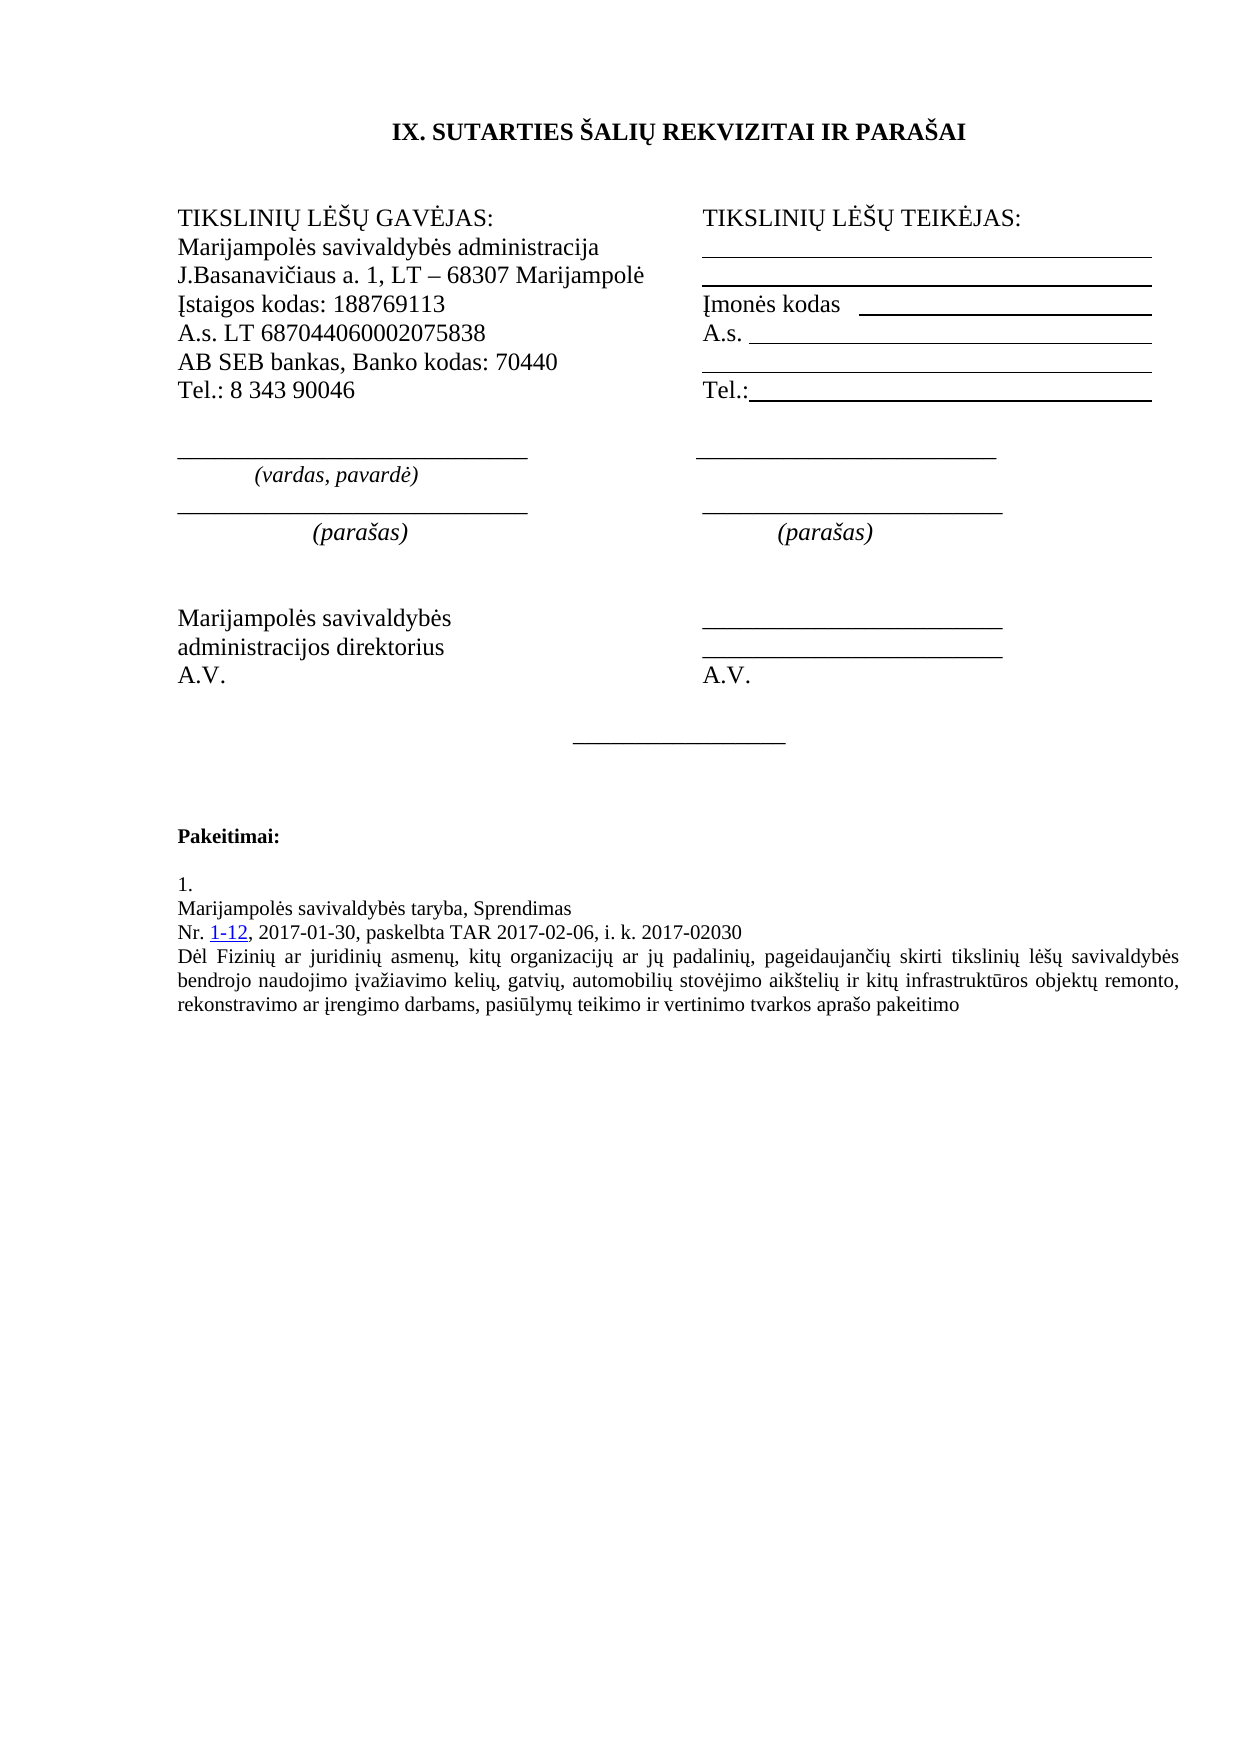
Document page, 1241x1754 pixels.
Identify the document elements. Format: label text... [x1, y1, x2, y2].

text _________________ [177, 718, 1181, 747]
text AB SEB bankas, Banko kodas: 70440 [177, 347, 1181, 375]
text ____________________________ ________________________ [177, 488, 1181, 517]
text Tel.: 8 343 90046 Tel.: [177, 375, 1181, 404]
text TIKSLINIŲ LĖŠŲ GAVĖJAS: TIKSLINIŲ LĖŠŲ TEIKĖJAS: [177, 203, 1181, 232]
text Įstaigos kodas: 188769113 Įmonės kodas [177, 289, 1181, 318]
text (vardas, pavardė) [177, 462, 1181, 488]
text ____________________________ ________________________ [177, 433, 1181, 462]
text J.Basanavičiaus a. 1, LT – 68307 Marijampolė [177, 260, 1181, 289]
text Marijampolės savivaldybės ________________________ [177, 603, 1181, 632]
text A.V. A.V. [177, 660, 1181, 689]
text (parašas) (parašas) [177, 517, 1181, 545]
text IX. SUTARTIES ŠALIŲ REKVIZITAI IR PARAŠAI [177, 117, 1181, 145]
text A.s. LT 687044060002075838 A.s. [177, 318, 1181, 347]
text Marijampolės savivaldybės administracija [177, 232, 1181, 260]
text Pakeitimai: [177, 823, 1181, 848]
text 1. [177, 872, 1181, 896]
text Nr. 1-12, 2017-01-30, paskelbta TAR 2017-02-06, i. k. 2017-02030 [177, 920, 1181, 944]
text Marijampolės savivaldybės taryba, Sprendimas [177, 896, 1181, 920]
text administracijos direktorius ________________________ [177, 632, 1181, 660]
text Dėl Fizinių ar juridinių asmenų, kitų organizacijų ar jų padalinių, pageidaujančių skirti tikslinių lėšų savivaldybės bendrojo naudojimo įvažiavimo kelių, gatvių, automobilių stovėjimo aikštelių ir kitų infrastruktūros objektų remonto, rekonstravimo ar įrengimo darbams, pasiūlymų teikimo ir vertinimo tvarkos aprašo pakeitimo [177, 944, 1181, 1016]
